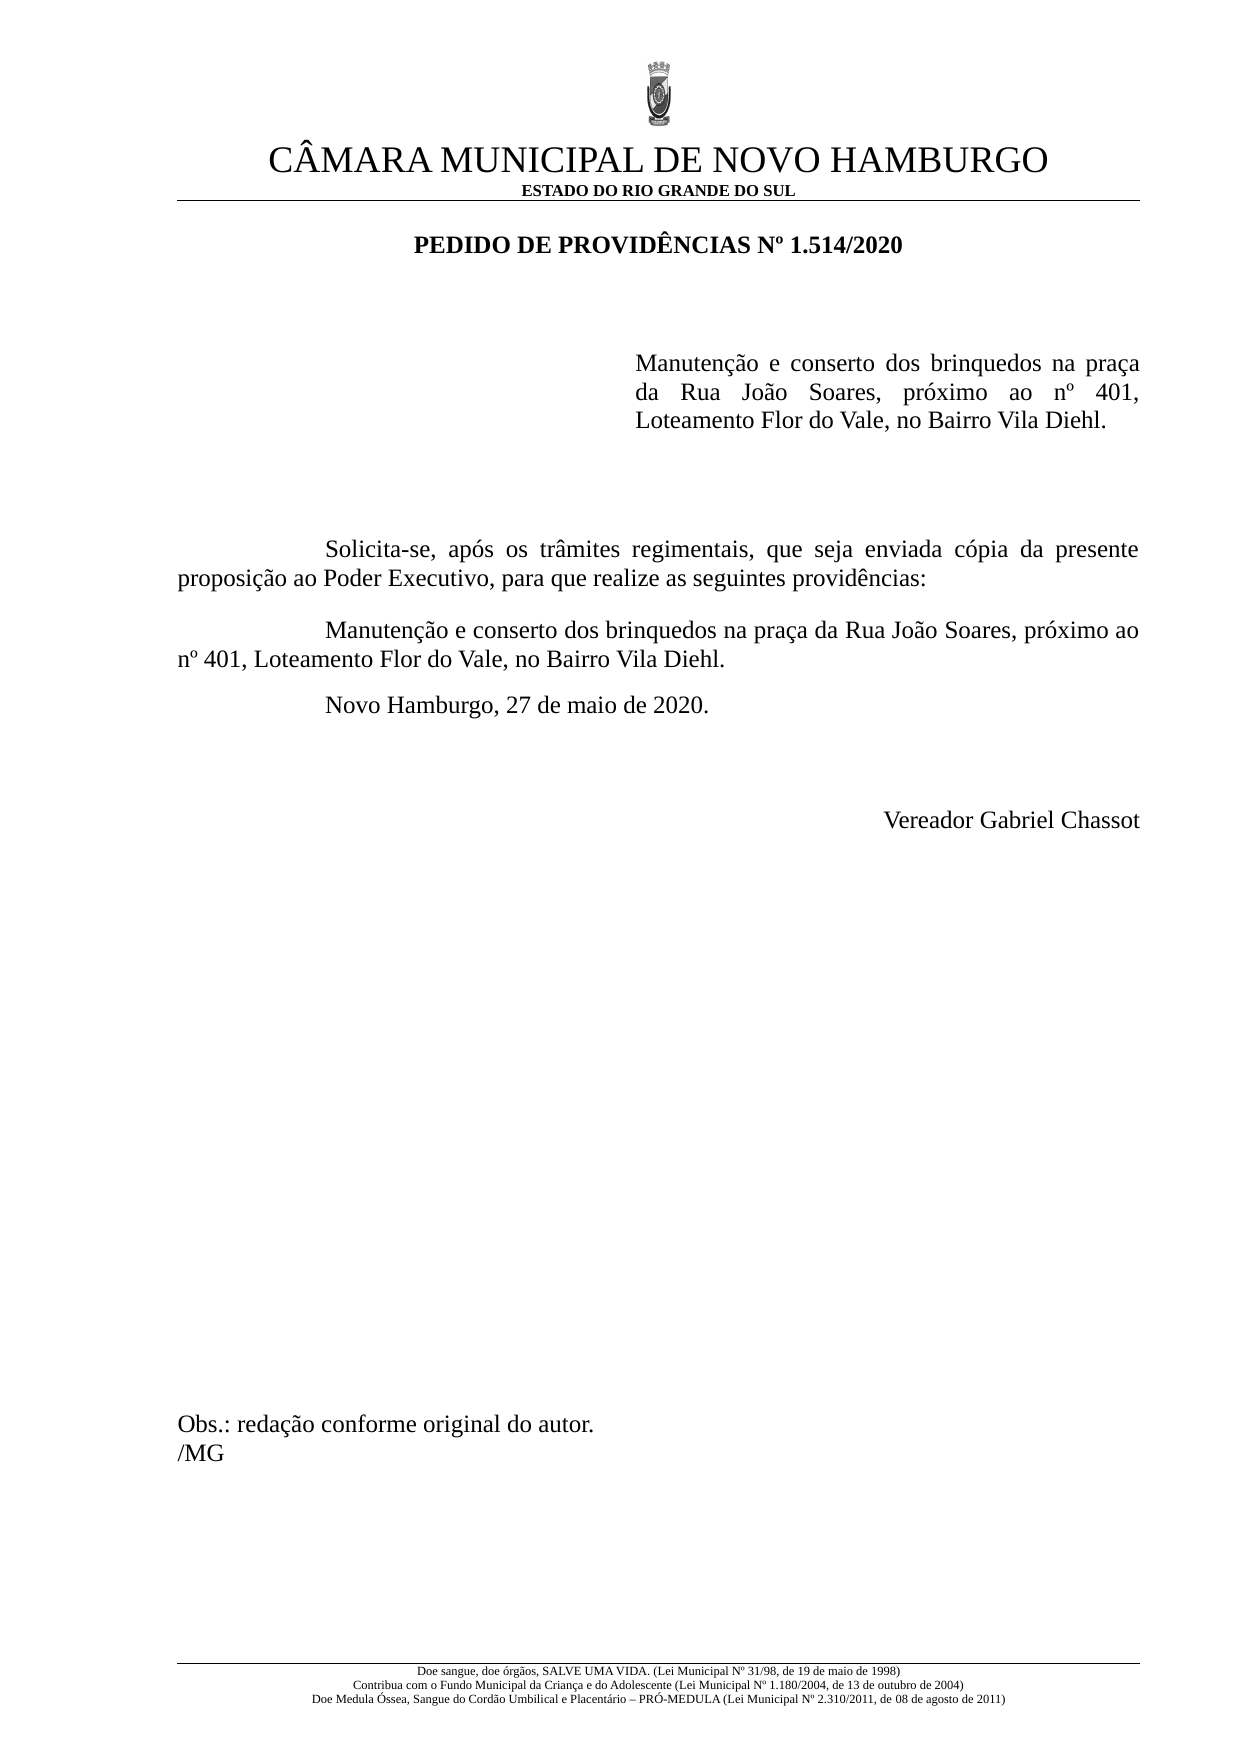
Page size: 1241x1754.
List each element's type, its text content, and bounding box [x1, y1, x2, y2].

text Novo Hamburgo, 27 de maio de 2020. [177, 691, 1140, 719]
text Vereador Gabriel Chassot [177, 806, 1140, 834]
text Manutenção e conserto dos brinquedos na praça da Rua João Soares, próximo ao nº 401, Loteamento Flor do Vale, no Bairro Vila Diehl. [177, 616, 1140, 673]
text PEDIDO DE PROVIDÊNCIAS Nº 1.514/2020 [177, 231, 1140, 259]
text Solicita-se, após os trâmites regimentais, que seja enviada cópia da presente proposição ao Poder Executivo, para que realize as seguintes providências: [177, 534, 1140, 592]
text Manutenção e conserto dos brinquedos na praça da Rua João Soares, próximo ao nº 401, Loteamento Flor do Vale, no Bairro Vila Diehl. [635, 348, 1140, 434]
text /MG [177, 1438, 1140, 1467]
text Obs.: redação conforme original do autor. [177, 1409, 1140, 1438]
